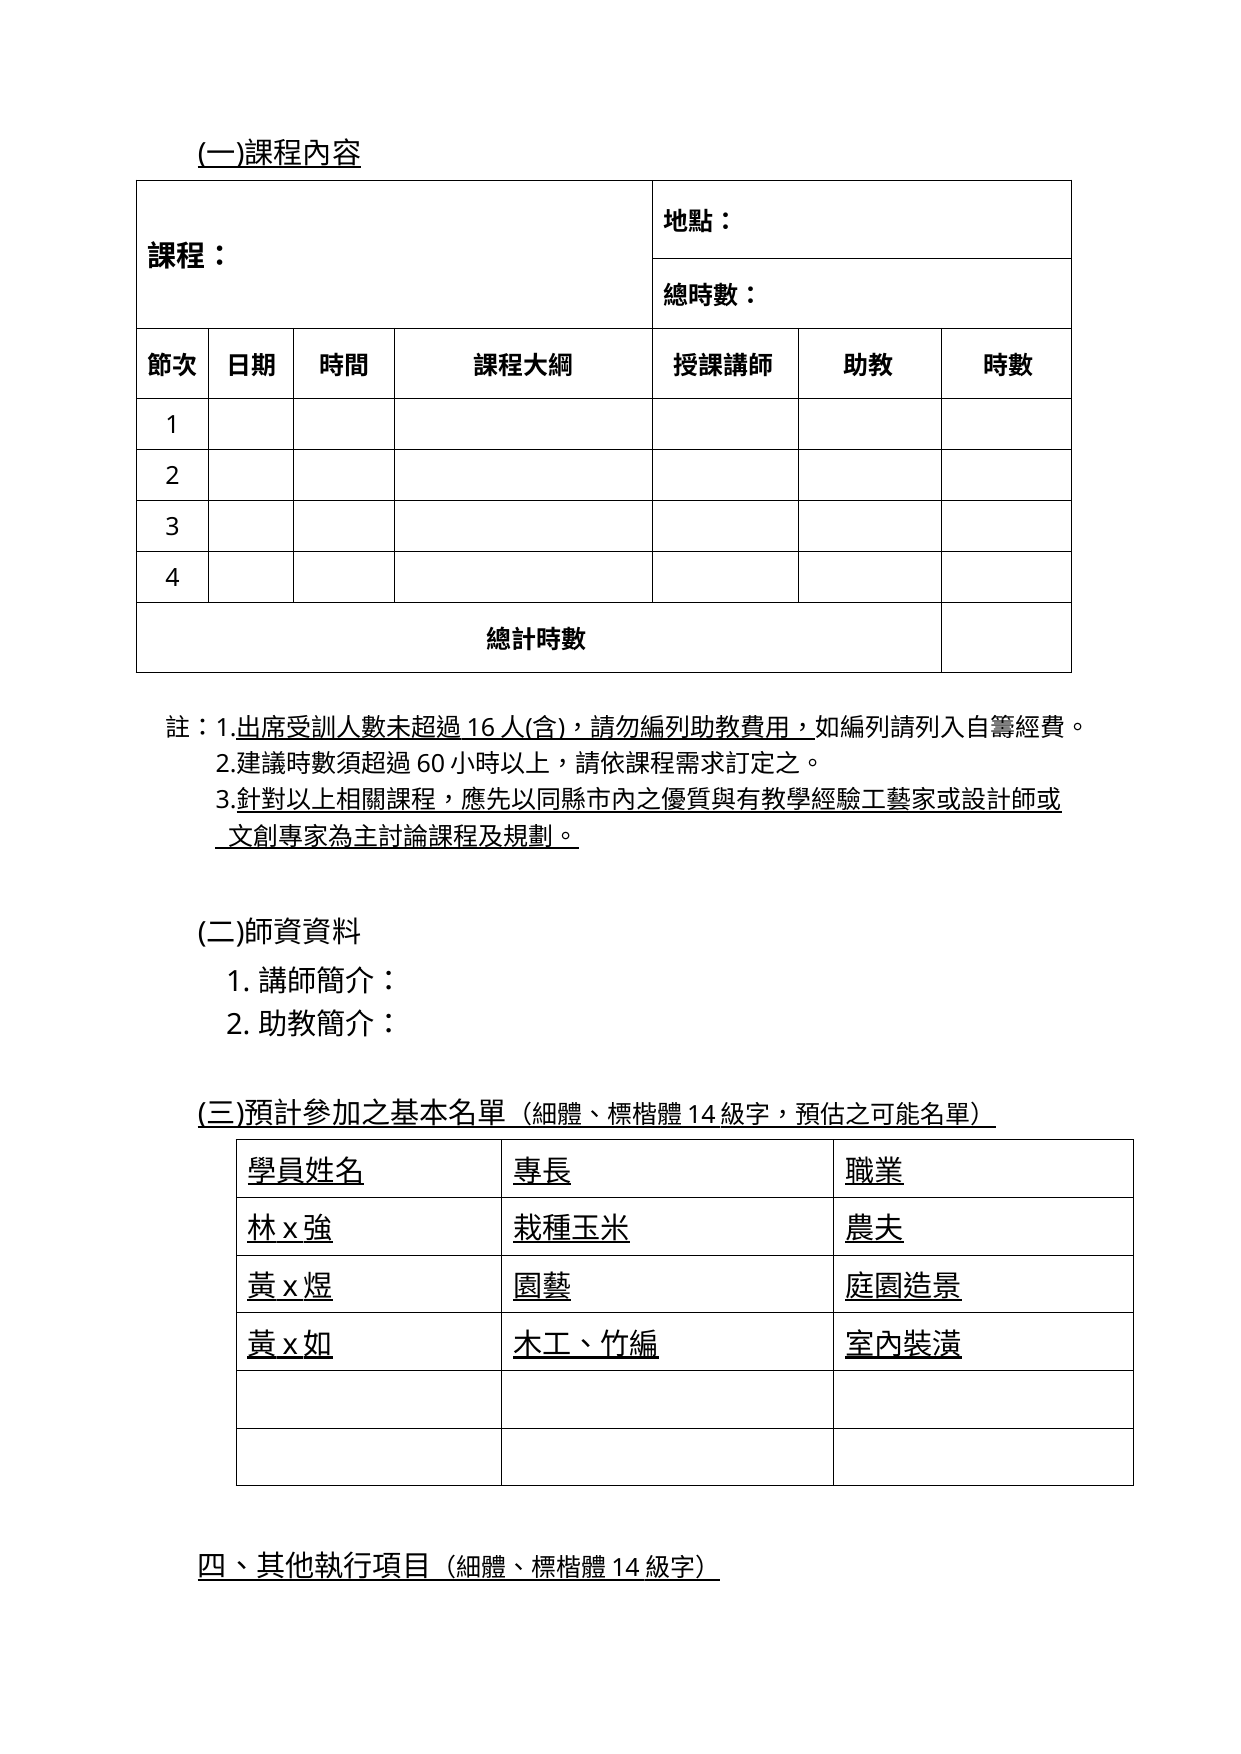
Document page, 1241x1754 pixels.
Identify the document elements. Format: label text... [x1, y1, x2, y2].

table_cell [395, 552, 652, 602]
table_cell 木工、竹編 [502, 1313, 833, 1370]
table_cell [294, 450, 394, 500]
table_cell [395, 450, 652, 500]
text 文創專家為主討論課程及規劃。 [190, 816, 1122, 852]
table_cell 栽種玉米 [502, 1198, 833, 1254]
table_cell [294, 552, 394, 602]
table_cell [942, 399, 1071, 449]
table_cell [209, 552, 293, 602]
table_cell [834, 1429, 1133, 1485]
table_header 地點： [653, 181, 1071, 258]
table_cell [799, 399, 941, 449]
table_cell [653, 399, 798, 449]
table_cell [237, 1371, 501, 1428]
table_cell [799, 450, 941, 500]
table_header 學員姓名 [237, 1140, 501, 1197]
table_cell [209, 450, 293, 500]
table_cell 時數 [942, 329, 1071, 398]
text 1. 講師簡介： [219, 958, 1122, 1000]
text (一)課程內容 [198, 130, 1122, 172]
table_cell [294, 501, 394, 551]
table_cell 日期 [209, 329, 293, 398]
table_cell [653, 501, 798, 551]
table_header 專長 [502, 1140, 833, 1197]
table_cell 3 [137, 501, 208, 551]
text 2.建議時數須超過60小時以上，請依課程需求訂定之。 [190, 743, 1122, 780]
table_cell [502, 1429, 833, 1485]
text 2. 助教簡介： [219, 1000, 1122, 1043]
table_cell 2 [137, 450, 208, 500]
table_cell 園藝 [502, 1256, 833, 1312]
table_cell [653, 552, 798, 602]
table_cell [834, 1371, 1133, 1428]
table_header 職業 [834, 1140, 1133, 1197]
table_cell 授課講師 [653, 329, 798, 398]
table_cell [395, 399, 652, 449]
text 註：1.出席受訓人數未超過16人(含)，請勿編列助教費用，如編列請列入自籌經費。 [165, 707, 1122, 743]
table_cell 4 [137, 552, 208, 602]
text (二)師資資料 [198, 909, 1122, 951]
table_cell [942, 501, 1071, 551]
table_cell [209, 501, 293, 551]
table_cell [799, 552, 941, 602]
table_cell 黃x如 [237, 1313, 501, 1370]
table_cell [942, 552, 1071, 602]
table_cell 助教 [799, 329, 941, 398]
table_cell 林x強 [237, 1198, 501, 1254]
table_cell 課程大綱 [395, 329, 652, 398]
table_header 課程： [137, 181, 652, 328]
table_cell [942, 603, 1071, 672]
table_cell 黃x煜 [237, 1256, 501, 1312]
table_cell [653, 450, 798, 500]
text 3.針對以上相關課程，應先以同縣市內之優質與有教學經驗工藝家或設計師或 [190, 780, 1122, 816]
table_cell 總計時數 [137, 603, 941, 672]
table_cell 農夫 [834, 1198, 1133, 1254]
table_cell 庭園造景 [834, 1256, 1133, 1312]
table_cell [209, 399, 293, 449]
table_cell 總時數： [653, 259, 1071, 328]
table_cell [237, 1429, 501, 1485]
table_cell 1 [137, 399, 208, 449]
table_cell 室內裝潢 [834, 1313, 1133, 1370]
table_cell [799, 501, 941, 551]
table_cell [294, 399, 394, 449]
table_cell [942, 450, 1071, 500]
table_cell [502, 1371, 833, 1428]
table_cell [395, 501, 652, 551]
text 四、其他執行項目（細體、標楷體14級字） [198, 1543, 1122, 1585]
text (三)預計參加之基本名單（細體、標楷體14級字，預估之可能名單） [198, 1090, 1122, 1132]
table_cell 節次 [137, 329, 208, 398]
table_cell 時間 [294, 329, 394, 398]
